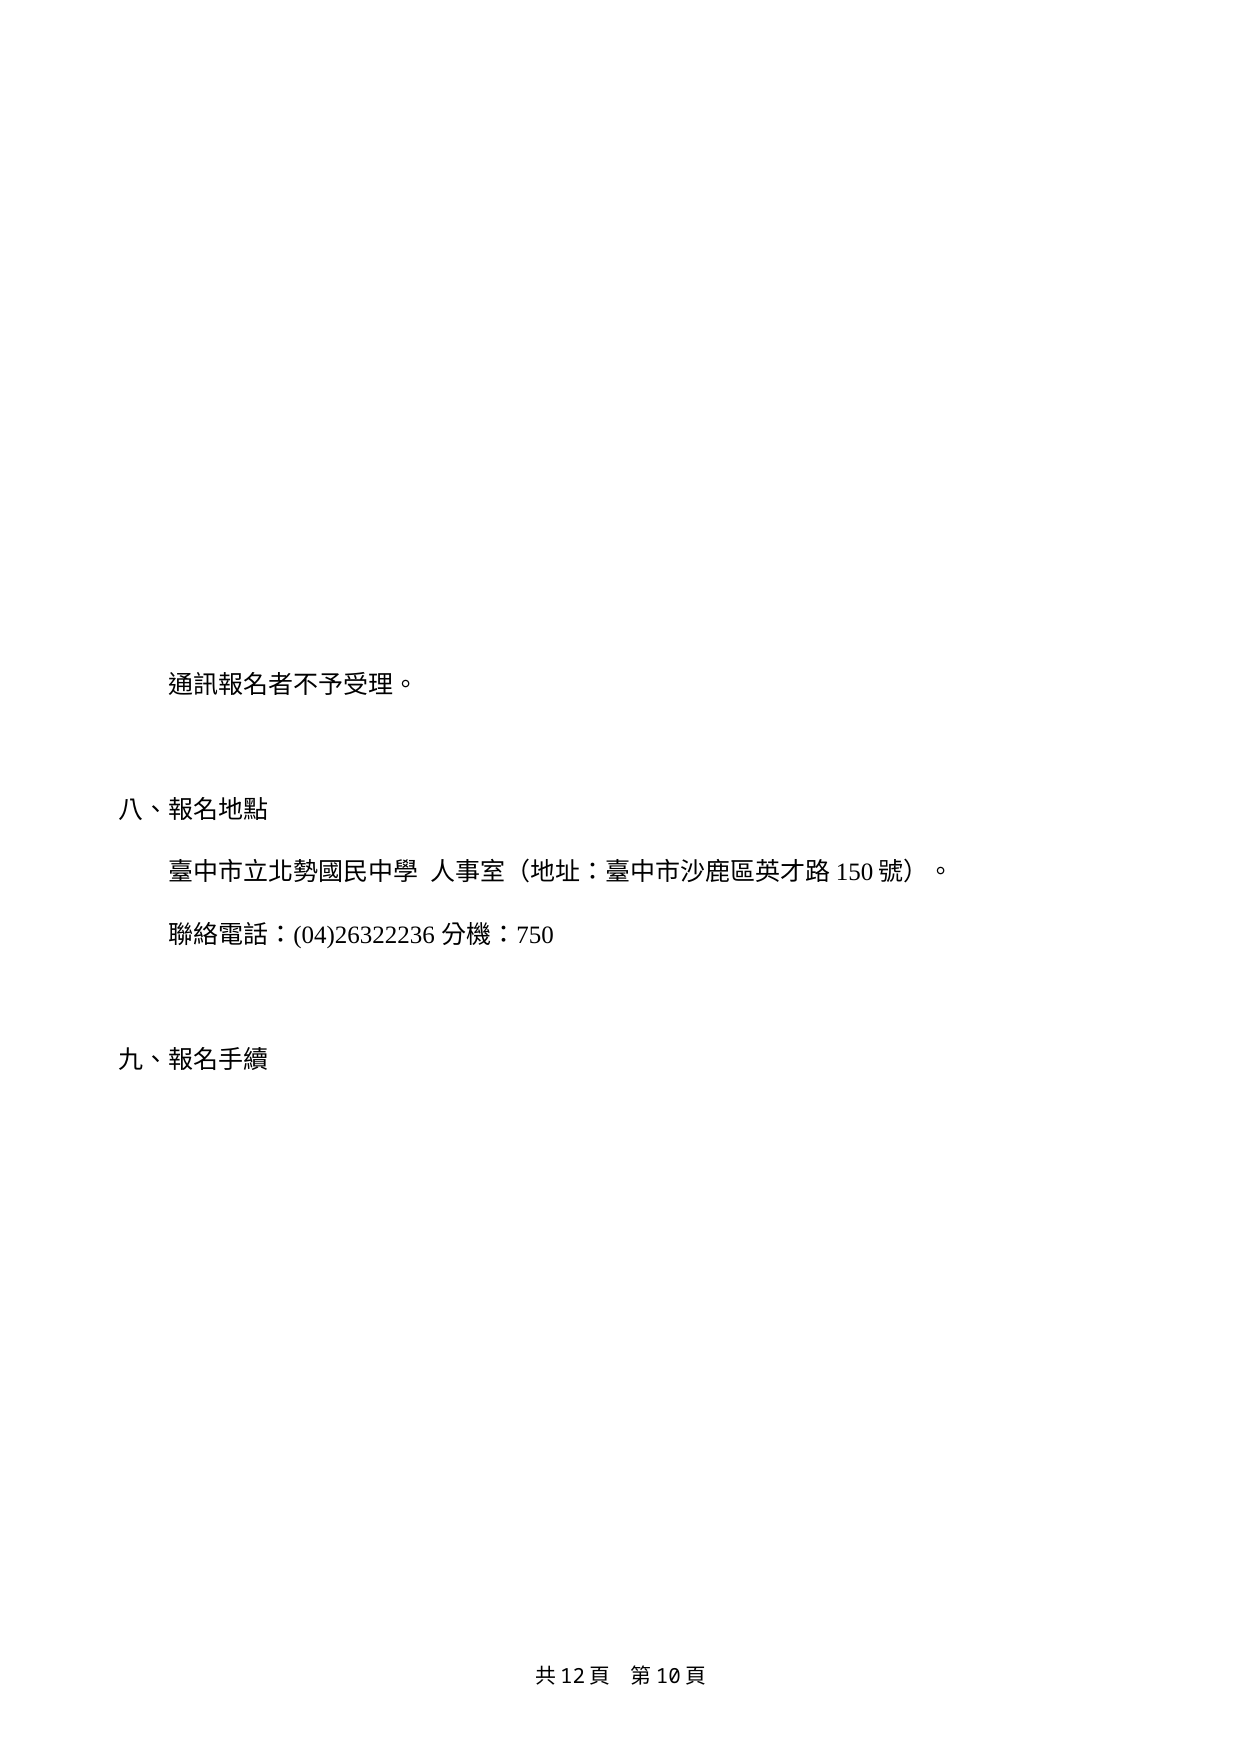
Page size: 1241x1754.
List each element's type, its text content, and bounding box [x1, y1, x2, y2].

text 八、報名地點 臺中市立北勢國民中學 人事室（地址：臺中市沙鹿區英才路150號）。 [118, 766, 1122, 891]
text 九、報名手續 [118, 1016, 1122, 1078]
text 聯絡電話：(04)26322236 分機：750 [118, 891, 1122, 953]
text 通訊報名者不予受理。 [118, 641, 1122, 703]
